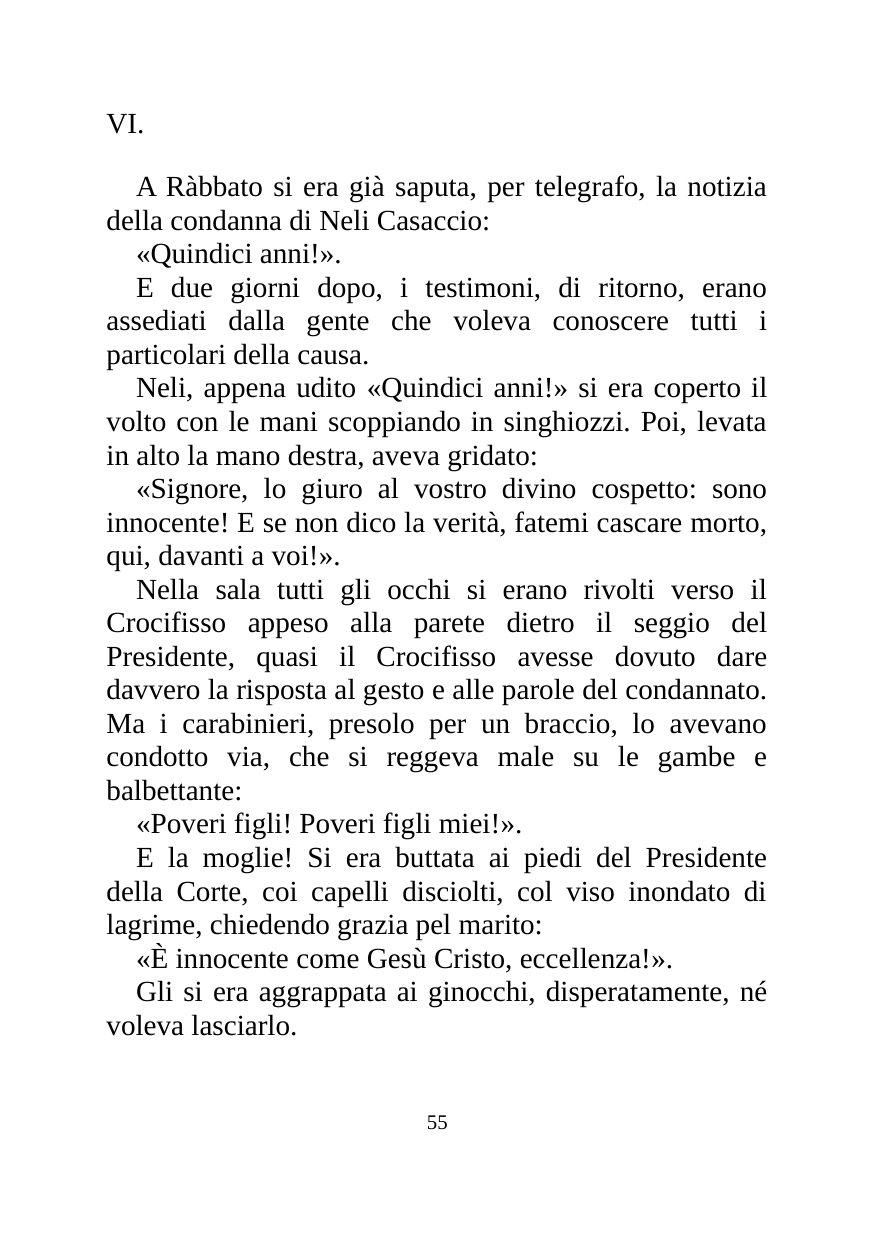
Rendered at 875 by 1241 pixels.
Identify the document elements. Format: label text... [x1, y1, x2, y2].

text E la moglie! Si era buttata ai piedi del Presidente della Corte, coi capelli disciolti, col viso inondato di lagrime, chiedendo grazia pel marito: [106, 840, 768, 941]
text E due giorni dopo, i testimoni, di ritorno, erano assediati dalla gente che voleva conoscere tutti i particolari della causa. [106, 270, 768, 371]
text «Quindici anni!». [106, 236, 768, 270]
text «Poveri figli! Poveri figli miei!». [106, 807, 768, 840]
text Gli si era aggrappata ai ginocchi, disperatamente, né voleva lasciarlo. [106, 974, 768, 1041]
text Neli, appena udito «Quindici anni!» si era coperto il volto con le mani scoppiando in singhiozzi. Poi, levata in alto la mano destra, aveva gridato: [106, 371, 768, 471]
text «Signore, lo giuro al vostro divino cospetto: sono innocente! E se non dico la verità, fatemi cascare morto, qui, davanti a voi!». [106, 471, 768, 572]
subtitle VI. [106, 106, 768, 140]
text Nella sala tutti gli occhi si erano rivolti verso il Crocifisso appeso alla parete dietro il seggio del Presidente, quasi il Crocifisso avesse dovuto dare davvero la risposta al gesto e alle parole del condannato. Ma i carabinieri, presolo per un braccio, lo avevano condotto via, che si reggeva male su le gambe e balbettante: [106, 572, 768, 807]
text A Ràbbato si era già saputa, per telegrafo, la notizia della condanna di Neli Casaccio: [106, 169, 768, 236]
text «È innocente come Gesù Cristo, eccellenza!». [106, 941, 768, 974]
